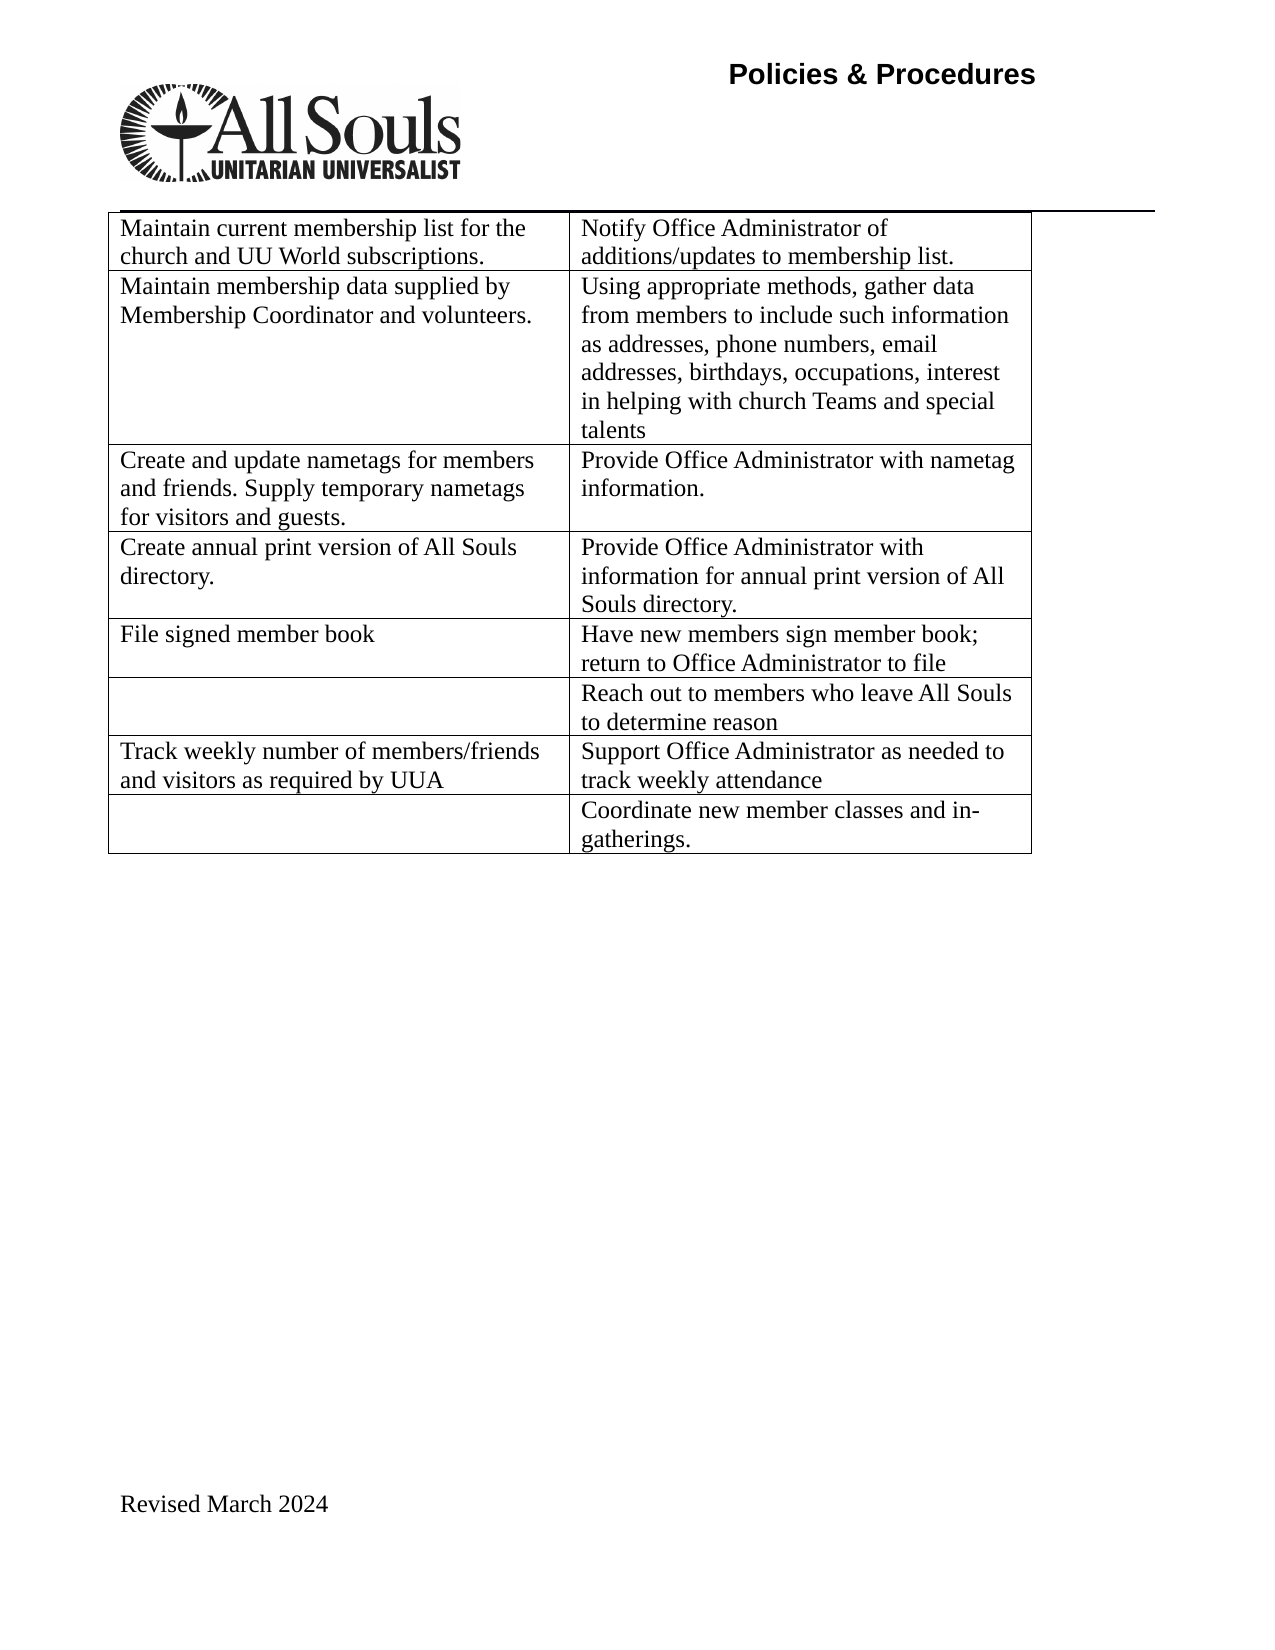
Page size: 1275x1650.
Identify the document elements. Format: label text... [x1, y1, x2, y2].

table_cell Maintain current membership list for the church and UU World subscriptions. [109, 213, 569, 270]
table_cell Provide Office Administrator with nametag information. [570, 445, 1031, 531]
table_cell Have new members sign member book; return to Office Administrator to file [570, 619, 1031, 677]
table_cell Provide Office Administrator with information for annual print version of All Souls directory. [570, 532, 1031, 618]
table_cell Create and update nametags for members and friends. Supply temporary nametags for visitors and guests. [109, 445, 569, 531]
table_cell File signed member book [109, 619, 569, 677]
table_cell Maintain membership data supplied by Membership Coordinator and volunteers. [109, 271, 569, 444]
table_cell Notify Office Administrator of additions/updates to membership list. [570, 213, 1031, 270]
table_cell Create annual print version of All Souls directory. [109, 532, 569, 618]
table_cell Using appropriate methods, gather data from members to include such information as addresses, phone numbers, email addresses, birthdays, occupations, interest in helping with church Teams and special talents [570, 271, 1031, 444]
table_cell [109, 678, 569, 735]
table_cell Support Office Administrator as needed to track weekly attendance [570, 736, 1031, 794]
table_cell [109, 795, 569, 852]
table_cell Coordinate new member classes and in-gatherings. [570, 795, 1031, 852]
table_cell Reach out to members who leave All Souls to determine reason [570, 678, 1031, 735]
table_cell Track weekly number of members/friends and visitors as required by UUA [109, 736, 569, 794]
